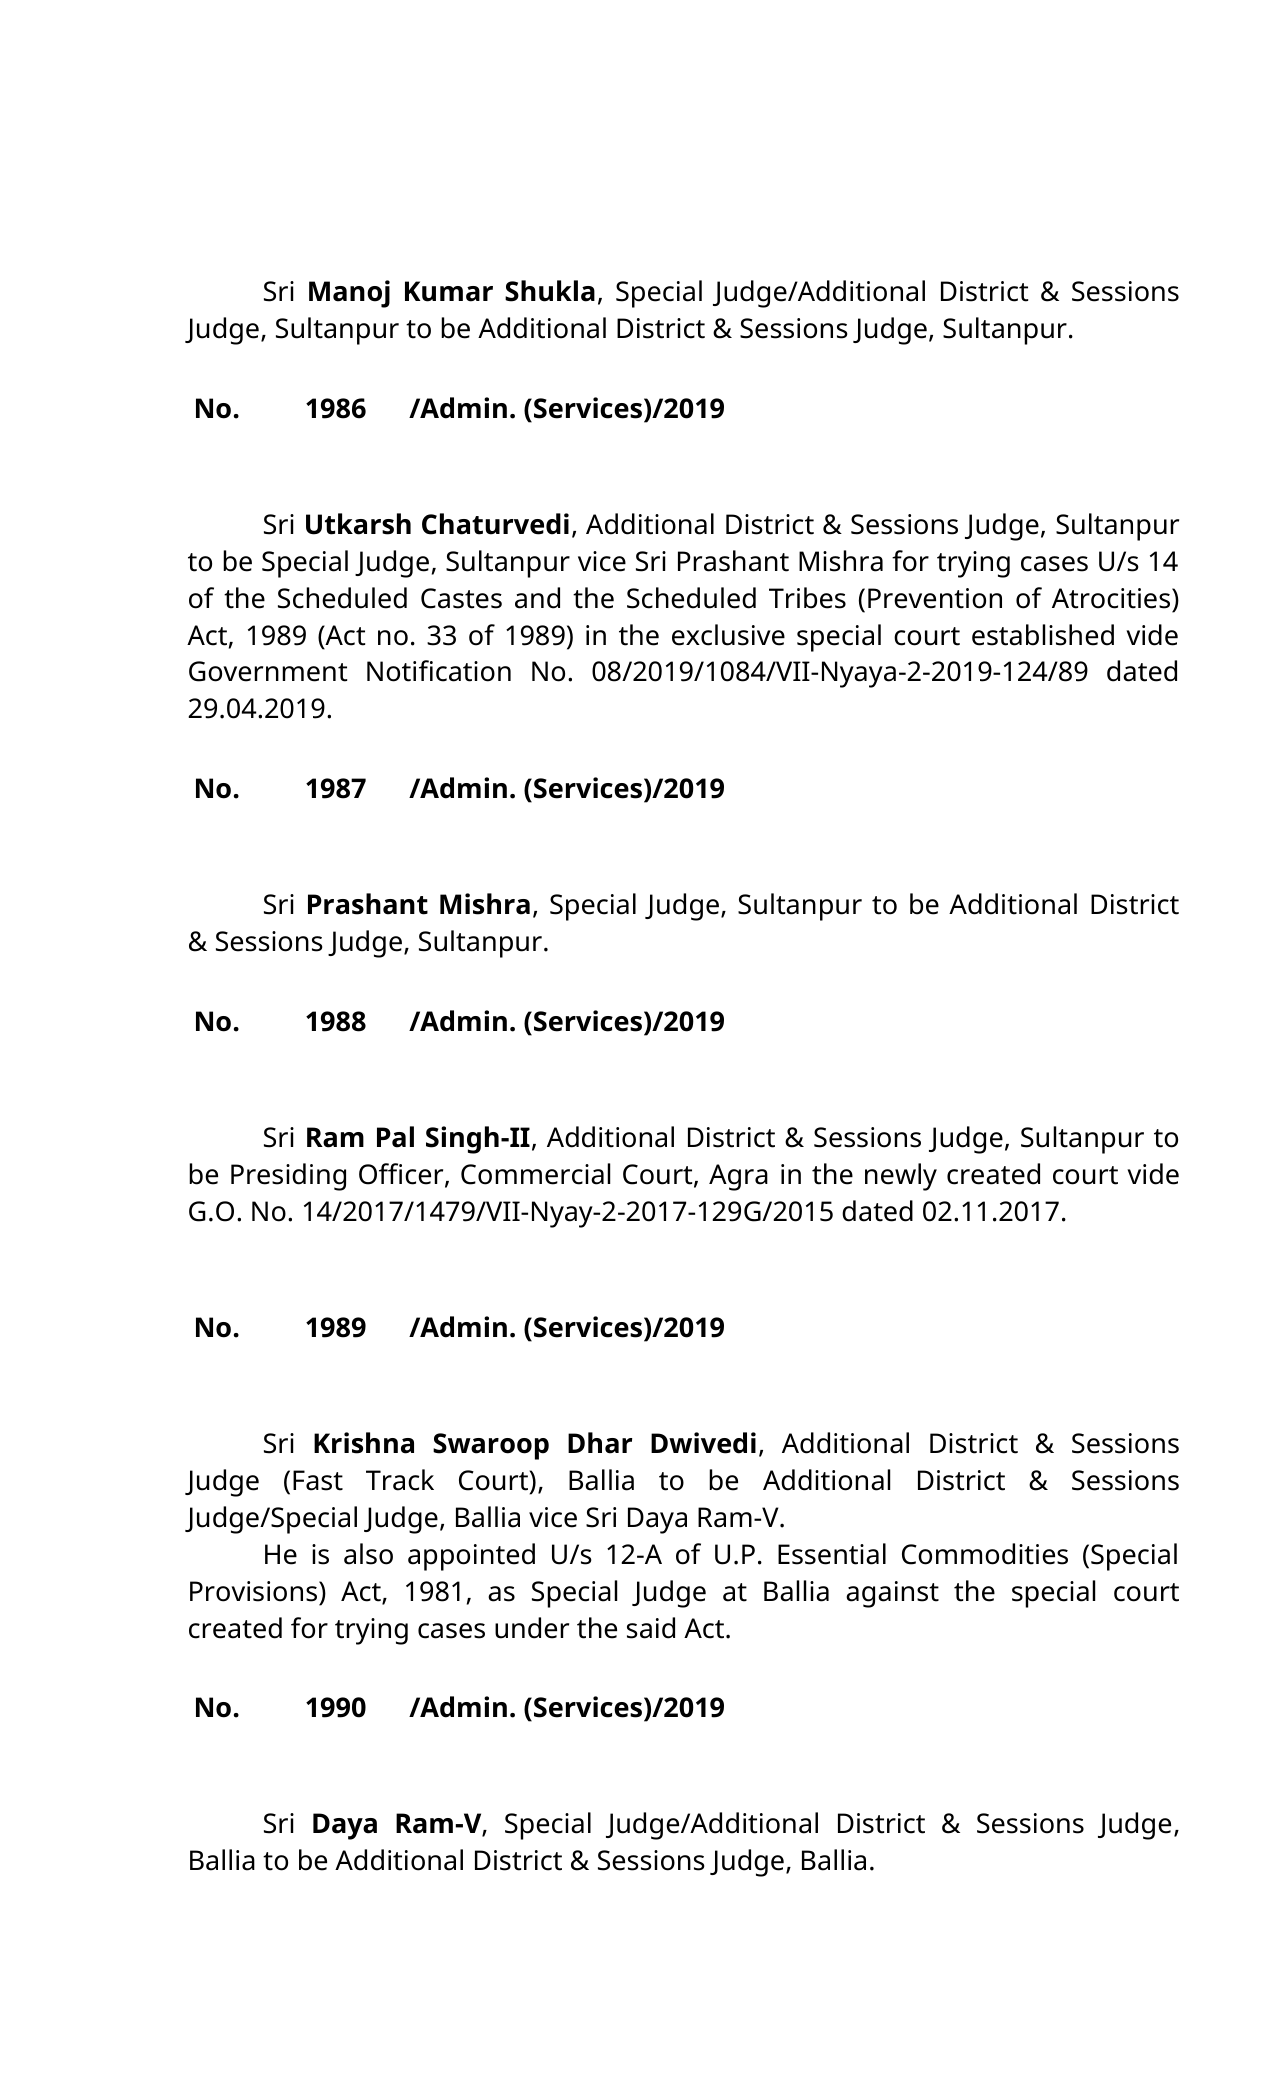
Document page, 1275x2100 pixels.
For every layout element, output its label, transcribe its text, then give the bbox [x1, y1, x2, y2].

text He is also appointed U/s 12-A of U.P. Essential Commodities (Special Provisions) Act, 1981, as Special Judge at Ballia against the special court created for trying cases under the said Act. [187, 1535, 1181, 1646]
table_header [188, 188, 261, 236]
text Sri Daya Ram-V, Special Judge/Additional District & Sessions Judge, Ballia to be Additional District & Sessions Judge, Ballia. [187, 1805, 1181, 1879]
table_header /Admin. (Services)/2019 [404, 383, 762, 468]
table_header /Admin. (Services)/2019 [404, 996, 762, 1081]
table_header No. [188, 1683, 261, 1768]
text Sri Utkarsh Chaturvedi, Additional District & Sessions Judge, Sultanpur to be Special Judge, Sultanpur vice Sri Prashant Mishra for trying cases U/s 14 of the Scheduled Castes and the Scheduled Tribes (Prevention of Atrocities) Act, 1989 (Act no. 33 of 1989) in the exclusive special court established vide Government Notification No. 08/2019/1084/VII-Nyaya-2-2019-124/89 dated 29.04.2019. [187, 505, 1181, 727]
table_header No. [188, 1303, 261, 1388]
text Sri Manoj Kumar Shukla, Special Judge/Additional District & Sessions Judge, Sultanpur to be Additional District & Sessions Judge, Sultanpur. [187, 273, 1181, 346]
table_header [261, 1303, 403, 1388]
table_header [261, 188, 403, 236]
table_header /Admin. (Services)/2019 [404, 764, 762, 849]
table_header /Admin. (Services)/2019 [404, 1683, 762, 1768]
text Sri Krishna Swaroop Dhar Dwivedi, Additional District & Sessions Judge (Fast Track Court), Ballia to be Additional District & Sessions Judge/Special Judge, Ballia vice Sri Daya Ram-V. [187, 1425, 1181, 1535]
table_header No. [188, 383, 261, 468]
table_header /Admin. (Services)/2019 [404, 1303, 762, 1388]
table_header [261, 996, 403, 1081]
table_header [261, 764, 403, 849]
text Sri Prashant Mishra, Special Judge, Sultanpur to be Additional District & Sessions Judge, Sultanpur. [187, 886, 1181, 959]
table_header No. [188, 764, 261, 849]
text Sri Ram Pal Singh-II, Additional District & Sessions Judge, Sultanpur to be Presiding Officer, Commercial Court, Agra in the newly created court vide G.O. No. 14/2017/1479/VII-Nyay-2-2017-129G/2015 dated 02.11.2017. [187, 1118, 1181, 1229]
table_header [404, 188, 762, 236]
table_header [261, 383, 403, 468]
table_header No. [188, 996, 261, 1081]
table_header [261, 1683, 403, 1768]
